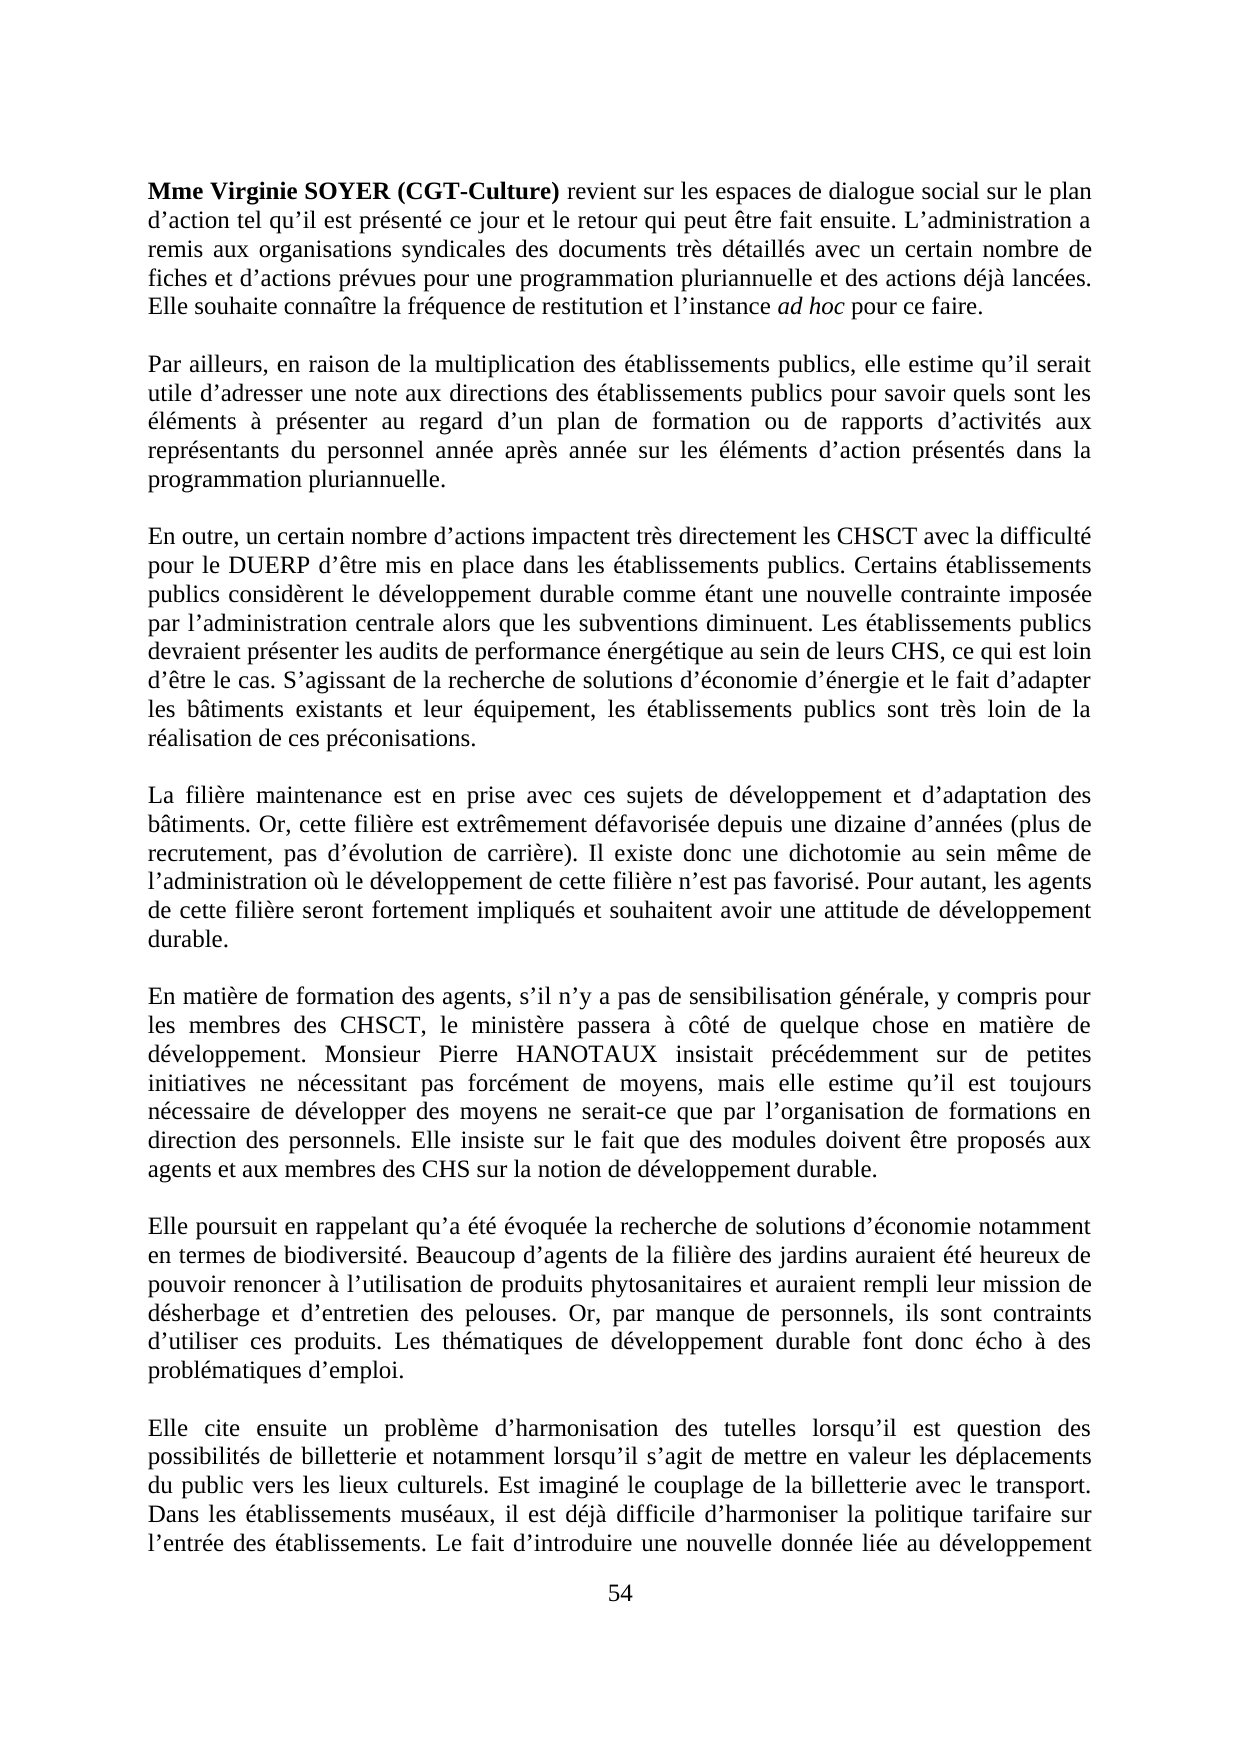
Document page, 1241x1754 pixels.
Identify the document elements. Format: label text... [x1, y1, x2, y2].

text Elle poursuit en rappelant qu’a été évoquée la recherche de solutions d’économie notamment en termes de biodiversité. Beaucoup d’agents de la filière des jardins auraient été heureux de pouvoir renoncer à l’utilisation de produits phytosanitaires et auraient rempli leur mission de désherbage et d’entretien des pelouses. Or, par manque de personnels, ils sont contraints d’utiliser ces produits. Les thématiques de développement durable font donc écho à des problématiques d’emploi. [148, 1211, 1093, 1384]
text La filière maintenance est en prise avec ces sujets de développement et d’adaptation des bâtiments. Or, cette filière est extrêmement défavorisée depuis une dizaine d’années (plus de recrutement, pas d’évolution de carrière). Il existe donc une dichotomie au sein même de l’administration où le développement de cette filière n’est pas favorisé. Pour autant, les agents de cette filière seront fortement impliqués et souhaitent avoir une attitude de développement durable. [148, 780, 1093, 953]
text En matière de formation des agents, s’il n’y a pas de sensibilisation générale, y compris pour les membres des CHSCT, le ministère passera à côté de quelque chose en matière de développement. Monsieur Pierre HANOTAUX insistait précédemment sur de petites initiatives ne nécessitant pas forcément de moyens, mais elle estime qu’il est toujours nécessaire de développer des moyens ne serait-ce que par l’organisation de formations en direction des personnels. Elle insiste sur le fait que des modules doivent être proposés aux agents et aux membres des CHS sur la notion de développement durable. [148, 981, 1093, 1183]
text Mme Virginie SOYER (CGT-Culture) revient sur les espaces de dialogue social sur le plan d’action tel qu’il est présenté ce jour et le retour qui peut être fait ensuite. L’administration a remis aux organisations syndicales des documents très détaillés avec un certain nombre de fiches et d’actions prévues pour une programmation pluriannuelle et des actions déjà lancées. Elle souhaite connaître la fréquence de restitution et l’instance ad hoc pour ce faire. [148, 176, 1093, 320]
text Par ailleurs, en raison de la multiplication des établissements publics, elle estime qu’il serait utile d’adresser une note aux directions des établissements publics pour savoir quels sont les éléments à présenter au regard d’un plan de formation ou de rapports d’activités aux représentants du personnel année après année sur les éléments d’action présentés dans la programmation pluriannuelle. [148, 349, 1093, 493]
text Elle cite ensuite un problème d’harmonisation des tutelles lorsqu’il est question des possibilités de billetterie et notamment lorsqu’il s’agit de mettre en valeur les déplacements du public vers les lieux culturels. Est imaginé le couplage de la billetterie avec le transport. Dans les établissements muséaux, il est déjà difficile d’harmoniser la politique tarifaire sur l’entrée des établissements. Le fait d’introduire une nouvelle donnée liée au développement [148, 1413, 1093, 1556]
text En outre, un certain nombre d’actions impactent très directement les CHSCT avec la difficulté pour le DUERP d’être mis en place dans les établissements publics. Certains établissements publics considèrent le développement durable comme étant une nouvelle contrainte imposée par l’administration centrale alors que les subventions diminuent. Les établissements publics devraient présenter les audits de performance énergétique au sein de leurs CHS, ce qui est loin d’être le cas. S’agissant de la recherche de solutions d’économie d’énergie et le fait d’adapter les bâtiments existants et leur équipement, les établissements publics sont très loin de la réalisation de ces préconisations. [148, 521, 1093, 751]
